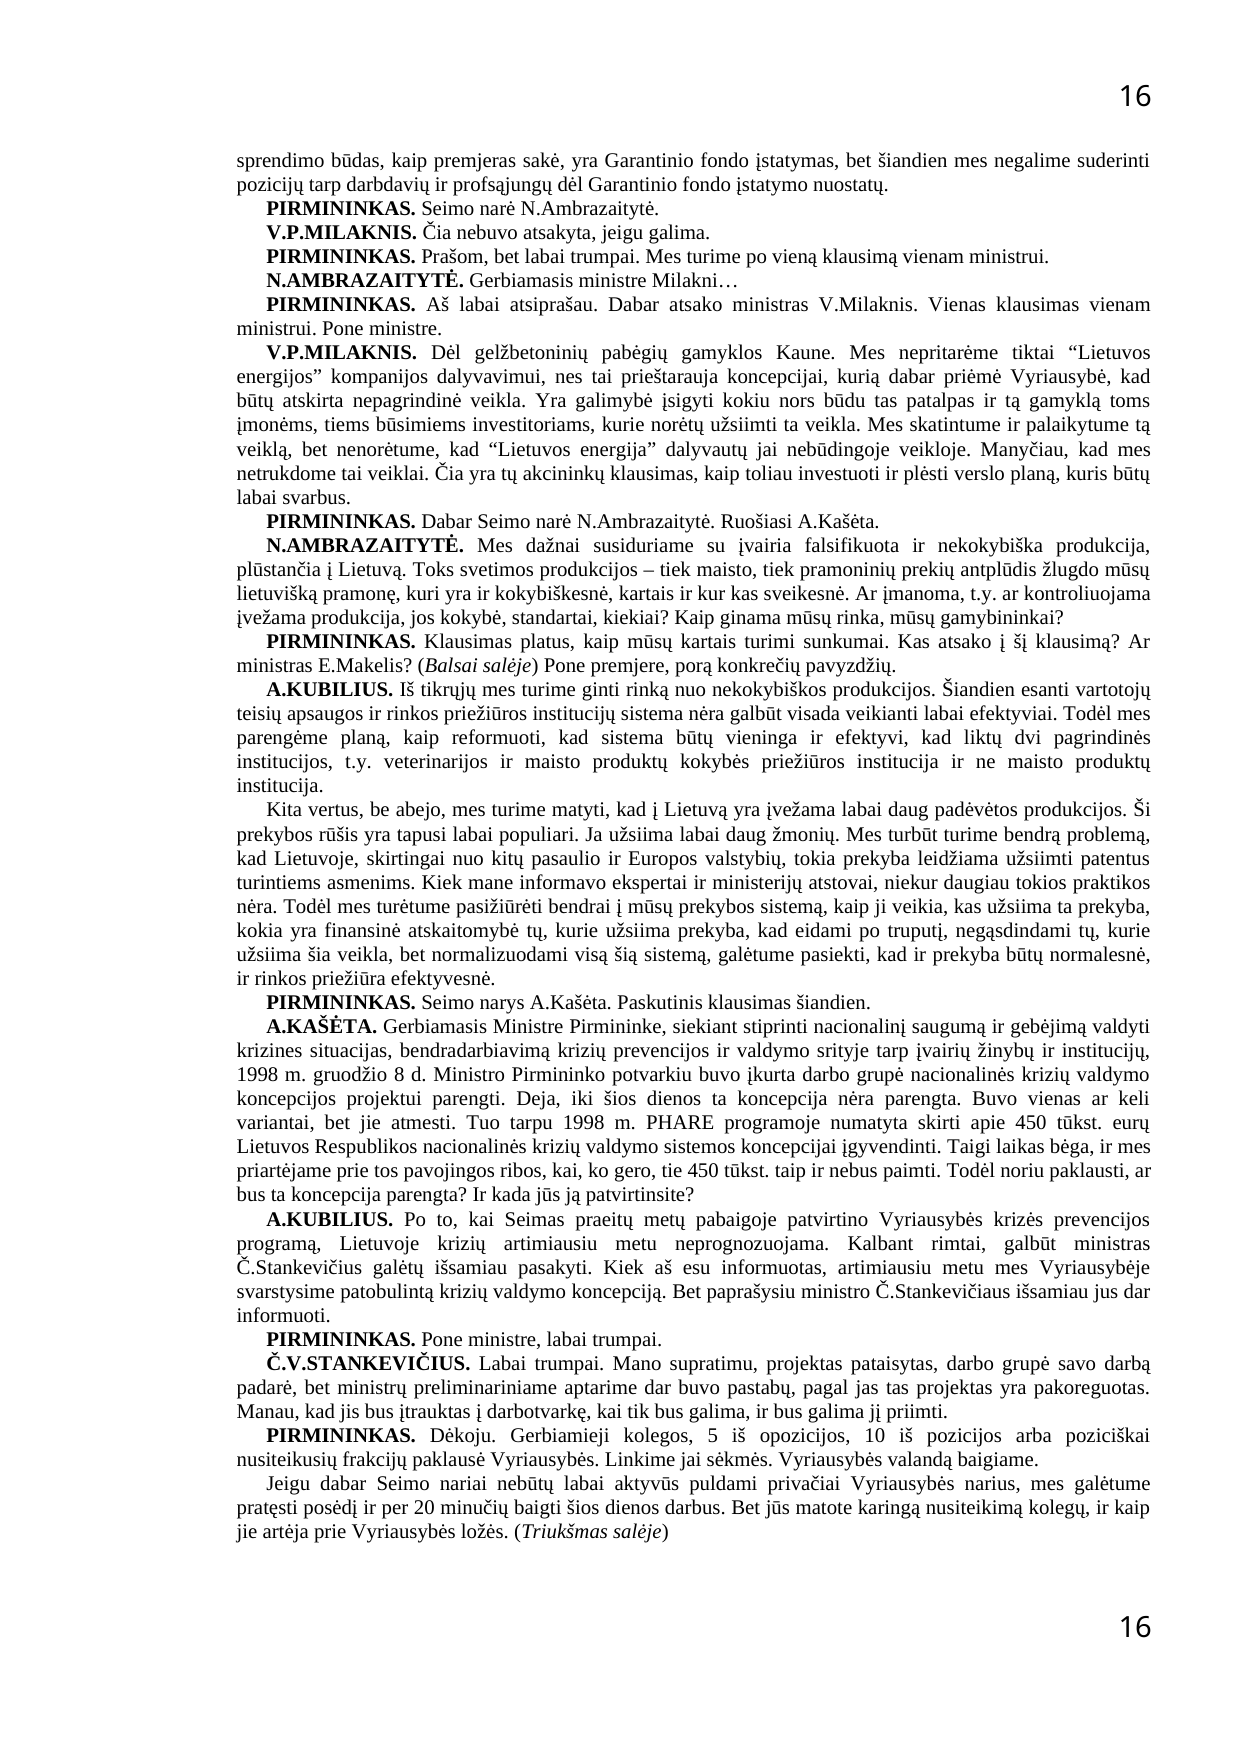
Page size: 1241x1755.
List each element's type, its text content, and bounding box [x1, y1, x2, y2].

text sprendimo būdas, kaip premjeras sakė, yra Garantinio fondo įstatymas, bet šiandien mes negalime suderinti pozicijų tarp darbdavių ir profsąjungų dėl Garantinio fondo įstatymo nuostatų. [236, 148, 1152, 196]
text Č.V.STANKEVIČIUS. Labai trumpai. Mano supratimu, projektas pataisytas, darbo grupė savo darbą padarė, bet ministrų preliminariniame aptarime dar buvo pastabų, pagal jas tas projektas yra pakoreguotas. Manau, kad jis bus įtrauktas į darbotvarkę, kai tik bus galima, ir bus galima jį priimti. [236, 1351, 1152, 1423]
text PIRMININKAS. Dėkoju. Gerbiamieji kolegos, 5 iš opozicijos, 10 iš pozicijos arba poziciškai nusiteikusių frakcijų paklausė Vyriausybės. Linkime jai sėkmės. Vyriausybės valandą baigiame. [236, 1423, 1152, 1471]
text V.P.MILAKNIS. Čia nebuvo atsakyta, jeigu galima. [236, 220, 1152, 244]
text PIRMININKAS. Klausimas platus, kaip mūsų kartais turimi sunkumai. Kas atsako į šį klausimą? Ar ministras E.Makelis? (Balsai salėje) Pone premjere, porą konkrečių pavyzdžių. [236, 629, 1152, 677]
text Kita vertus, be abejo, mes turime matyti, kad į Lietuvą yra įvežama labai daug padėvėtos produkcijos. Ši prekybos rūšis yra tapusi labai populiari. Ja užsiima labai daug žmonių. Mes turbūt turime bendrą problemą, kad Lietuvoje, skirtingai nuo kitų pasaulio ir Europos valstybių, tokia prekyba leidžiama užsiimti patentus turintiems asmenims. Kiek mane informavo ekspertai ir ministerijų atstovai, niekur daugiau tokios praktikos nėra. Todėl mes turėtume pasižiūrėti bendrai į mūsų prekybos sistemą, kaip ji veikia, kas užsiima ta prekyba, kokia yra finansinė atskaitomybė tų, kurie užsiima prekyba, kad eidami po truputį, negąsdindami tų, kurie užsiima šia veikla, bet normalizuodami visą šią sistemą, galėtume pasiekti, kad ir prekyba būtų normalesnė, ir rinkos priežiūra efektyvesnė. [236, 797, 1152, 990]
text PIRMININKAS. Prašom, bet labai trumpai. Mes turime po vieną klausimą vienam ministrui. [236, 244, 1152, 268]
text A.KUBILIUS. Po to, kai Seimas praeitų metų pabaigoje patvirtino Vyriausybės krizės prevencijos programą, Lietuvoje krizių artimiausiu metu neprognozuojama. Kalbant rimtai, galbūt ministras Č.Stankevičius galėtų išsamiau pasakyti. Kiek aš esu informuotas, artimiausiu metu mes Vyriausybėje svarstysime patobulintą krizių valdymo koncepciją. Bet paprašysiu ministro Č.Stankevičiaus išsamiau jus dar informuoti. [236, 1206, 1152, 1327]
text N.AMBRAZAITYTĖ. Mes dažnai susiduriame su įvairia falsifikuota ir nekokybiška produkcija, plūstančia į Lietuvą. Toks svetimos produkcijos – tiek maisto, tiek pramoninių prekių antplūdis žlugdo mūsų lietuvišką pramonę, kuri yra ir kokybiškesnė, kartais ir kur kas sveikesnė. Ar įmanoma, t.y. ar kontroliuojama įvežama produkcija, jos kokybė, standartai, kiekiai? Kaip ginama mūsų rinka, mūsų gamybininkai? [236, 533, 1152, 629]
text A.KUBILIUS. Iš tikrųjų mes turime ginti rinką nuo nekokybiškos produkcijos. Šiandien esanti vartotojų teisių apsaugos ir rinkos priežiūros institucijų sistema nėra galbūt visada veikianti labai efektyviai. Todėl mes parengėme planą, kaip reformuoti, kad sistema būtų vieninga ir efektyvi, kad liktų dvi pagrindinės institucijos, t.y. veterinarijos ir maisto produktų kokybės priežiūros institucija ir ne maisto produktų institucija. [236, 677, 1152, 797]
text PIRMININKAS. Seimo narė N.Ambrazaitytė. [236, 196, 1152, 220]
text PIRMININKAS. Seimo narys A.Kašėta. Paskutinis klausimas šiandien. [236, 990, 1152, 1014]
text A.KAŠĖTA. Gerbiamasis Ministre Pirmininke, siekiant stiprinti nacionalinį saugumą ir gebėjimą valdyti krizines situacijas, bendradarbiavimą krizių prevencijos ir valdymo srityje tarp įvairių žinybų ir institucijų, 1998 m. gruodžio 8 d. Ministro Pirmininko potvarkiu buvo įkurta darbo grupė nacionalinės krizių valdymo koncepcijos projektui parengti. Deja, iki šios dienos ta koncepcija nėra parengta. Buvo vienas ar keli variantai, bet jie atmesti. Tuo tarpu 1998 m. PHARE programoje numatyta skirti apie 450 tūkst. eurų Lietuvos Respublikos nacionalinės krizių valdymo sistemos koncepcijai įgyvendinti. Taigi laikas bėga, ir mes priartėjame prie tos pavojingos ribos, kai, ko gero, tie 450 tūkst. taip ir nebus paimti. Todėl noriu paklausti, ar bus ta koncepcija parengta? Ir kada jūs ją patvirtinsite? [236, 1014, 1152, 1206]
text PIRMININKAS. Aš labai atsiprašau. Dabar atsako ministras V.Milaknis. Vienas klausimas vienam ministrui. Pone ministre. [236, 292, 1152, 340]
text PIRMININKAS. Pone ministre, labai trumpai. [236, 1327, 1152, 1351]
text PIRMININKAS. Dabar Seimo narė N.Ambrazaitytė. Ruošiasi A.Kašėta. [236, 509, 1152, 533]
text N.AMBRAZAITYTĖ. Gerbiamasis ministre Milakni… [236, 268, 1152, 292]
text Jeigu dabar Seimo nariai nebūtų labai aktyvūs puldami privačiai Vyriausybės narius, mes galėtume pratęsti posėdį ir per 20 minučių baigti šios dienos darbus. Bet jūs matote karingą nusiteikimą kolegų, ir kaip jie artėja prie Vyriausybės ložės. (Triukšmas salėje) [236, 1471, 1152, 1543]
text V.P.MILAKNIS. Dėl gelžbetoninių pabėgių gamyklos Kaune. Mes nepritarėme tiktai “Lietuvos energijos” kompanijos dalyvavimui, nes tai prieštarauja koncepcijai, kurią dabar priėmė Vyriausybė, kad būtų atskirta nepagrindinė veikla. Yra galimybė įsigyti kokiu nors būdu tas patalpas ir tą gamyklą toms įmonėms, tiems būsimiems investitoriams, kurie norėtų užsiimti ta veikla. Mes skatintume ir palaikytume tą veiklą, bet nenorėtume, kad “Lietuvos energija” dalyvautų jai nebūdingoje veikloje. Manyčiau, kad mes netrukdome tai veiklai. Čia yra tų akcininkų klausimas, kaip toliau investuoti ir plėsti verslo planą, kuris būtų labai svarbus. [236, 340, 1152, 509]
